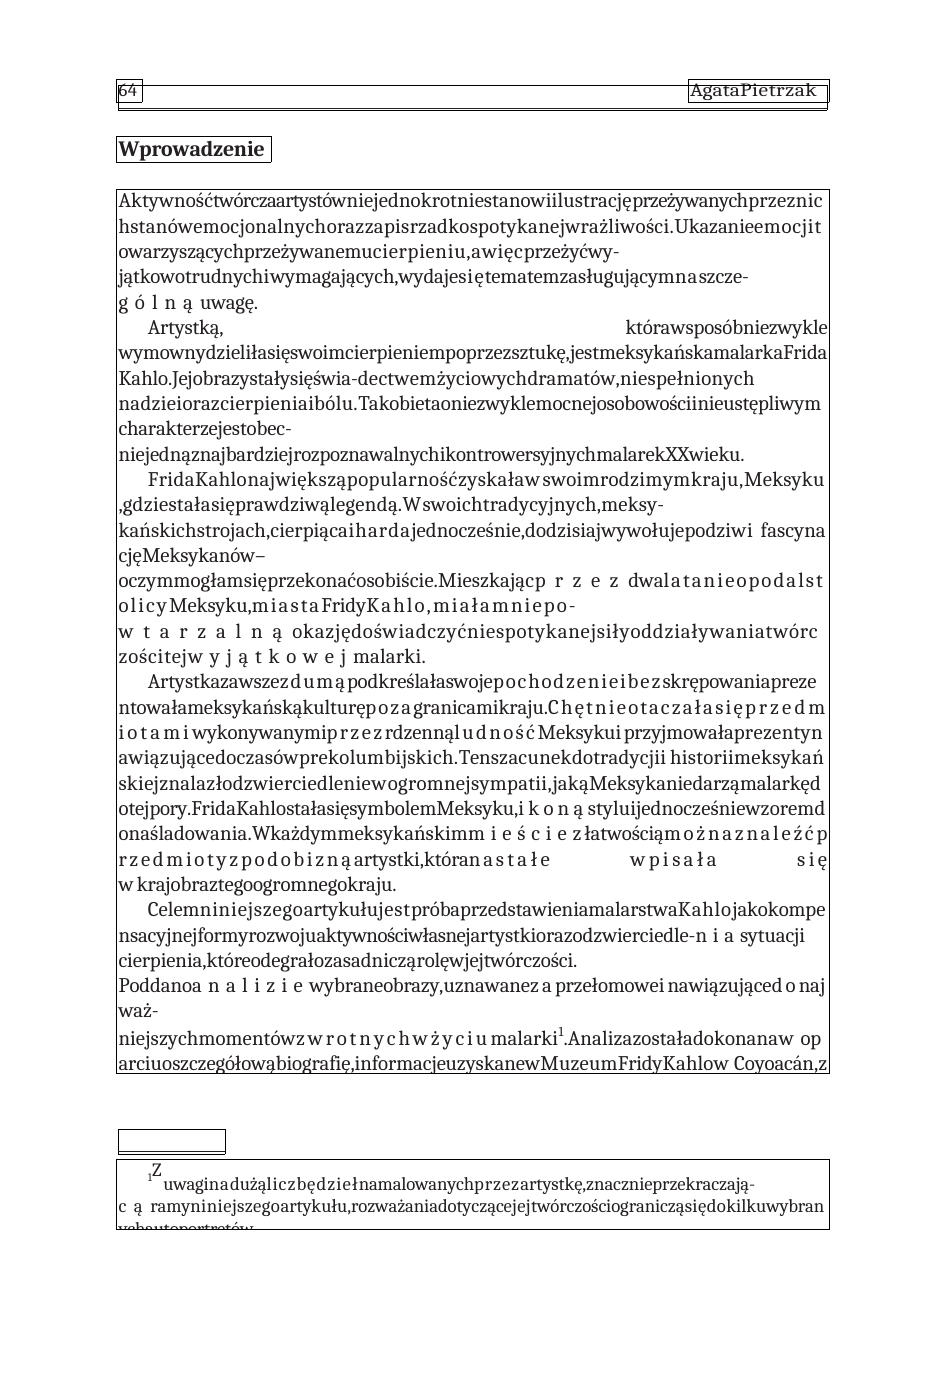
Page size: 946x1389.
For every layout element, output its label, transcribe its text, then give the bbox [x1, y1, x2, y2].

text 1Zuwaginadużąliczbędziełnamalowanychprzezartystkę,znacznieprzekraczają-cąramyniniejszegoartykułu,rozważaniadotyczącejejtwórczościogranicząsiędokilkuwybranychautoportretów. [118, 1160, 827, 1229]
text Artystkazawszezdumąpodkreślałaswojepochodzenieibezskrępowaniaprezentowałameksykańskąkulturępozagranicamikraju.ChętnieotaczałasięprzedmiotamiwykonywanymiprzezrdzennąludnośćMeksykuiprzyjmowałaprezentynawiązującedoczasówprekolumbijskich.Tenszacunekdotradycjiihistoriimeksykańskiejznalazłodzwierciedleniewogromnejsympatii,jakąMeksykaniedarząmalarkędotejpory.FridaKahlostałasięsymbolemMeksyku,ikonąstyluijednocześniewzoremdonaśladowania.Wkażdymmeksykańskimmieściezłatwościąmożnaznaleźćprzedmiotyzpodobiznąartystki,któranastałe wpisała się wkrajobraztegoogromnegokraju. [118, 670, 827, 897]
text 64 [119, 86, 142, 101]
text Wprowadzenie [118, 137, 271, 161]
text FridaKahlonajwiększąpopularnośćzyskaławswoimrodzimymkraju,Meksyku,gdziestałasięprawdziwąlegendą.Wswoichtradycyjnych,meksy-kańskichstrojach,cierpiącaihardajednocześnie,dodzisiajwywołujepodziwifascynacjęMeksykanów–oczymmogłamsięprzekonaćosobiście.MieszkającprzezdwalatanieopodalstolicyMeksyku,miastaFridyKahlo,miałamniepo-wtarzalnąokazjędoświadczyćniespotykanejsiłyoddziaływaniatwórczościtejwyjątkowejmalarki. [118, 468, 828, 669]
text AgataPietrzak [690, 80, 829, 101]
text CelemniniejszegoartykułujestpróbaprzedstawieniamalarstwaKahlojakokompensacyjnejformyrozwojuaktywnościwłasnejartystkiorazodzwierciedle-niasytuacji cierpienia,któreodegrałozasadnicząrolęwjejtwórczości. Poddanoanaliziewybraneobrazy,uznawanezaprzełomoweinawiązującedonajważ-niejszychmomentówzwrotnychwżyciumalarki1.Analizazostaładokonanawoparciuoszczegółowąbiografię,informacjeuzyskanewMuzeumFridyKahlowCoyoacán,zapiskizDziennikamalarkiorazwrażeniawłasneautorkizpobytuwMeksyku. [118, 898, 827, 1073]
text Artystką, którawsposóbniezwykle wymownydzieliłasięswoimcierpieniempoprzezsztukę,jestmeksykańskamalarkaFridaKahlo.Jejobrazystałysięświa-dectwemżyciowychdramatów,niespełnionych nadzieiorazcierpieniaibólu.Takobietaoniezwyklemocnejosobowościinieustępliwymcharakterzejestobec-niejednąznajbardziejrozpoznawalnychikontrowersyjnychmalarekXXwieku. [118, 316, 827, 466]
text [118, 80, 142, 85]
text Aktywnośćtwórczaartystówniejednokrotniestanowiilustracjęprzeżywanychprzeznichstanówemocjonalnychorazzapisrzadkospotykanejwrażliwości.Ukazanieemocjitowarzyszącychprzeżywanemucierpieniu,awięcprzeżyćwy-jątkowotrudnychiwymagających,wydajesiętematemzasługującymnaszcze-gólnąuwagę. [118, 190, 827, 314]
